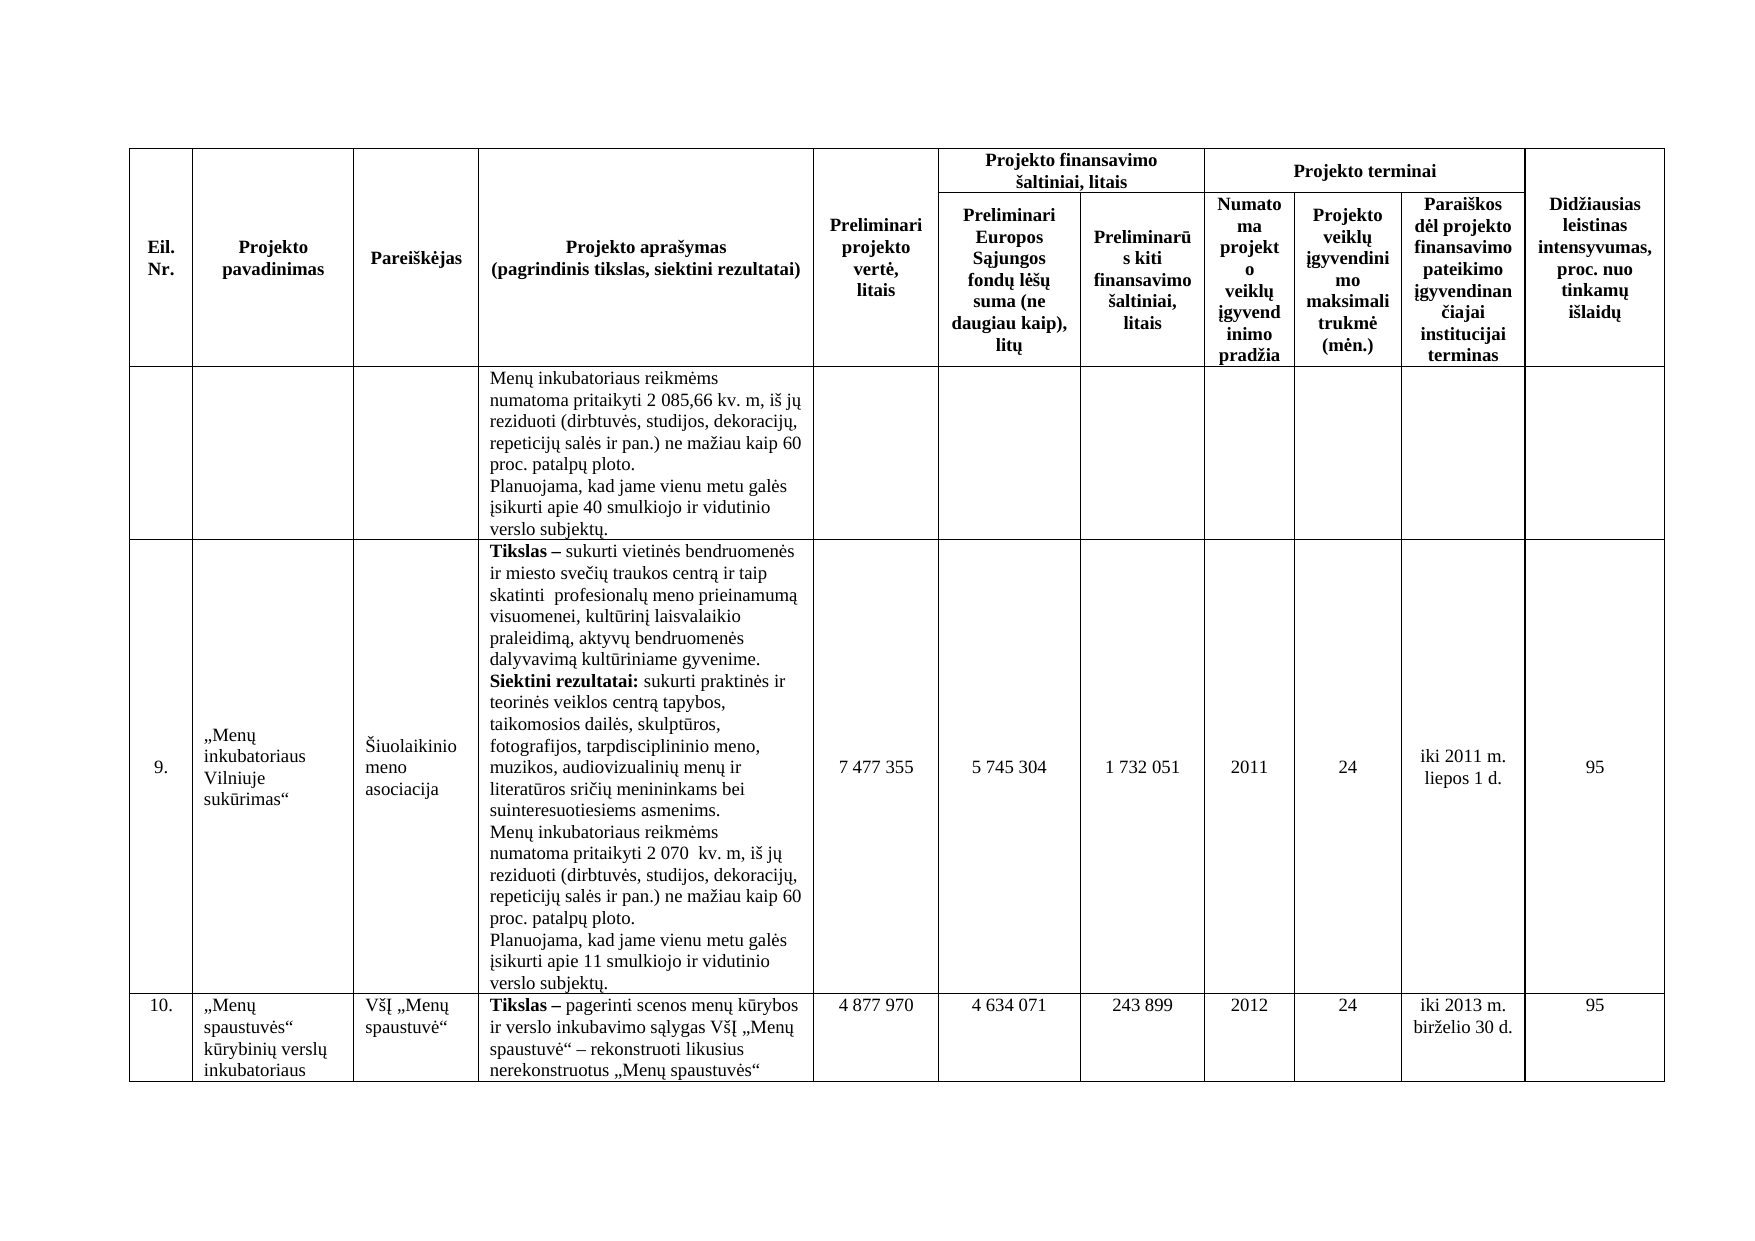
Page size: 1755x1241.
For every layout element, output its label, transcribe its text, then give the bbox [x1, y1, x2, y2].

table_cell 24 [1295, 994, 1401, 1081]
table_cell „Menų inkubatoriaus Vilniuje sukūrimas“ [193, 540, 353, 993]
table_cell 7 477 355 [814, 540, 938, 993]
table_cell Preliminarūs kiti finansavimo šaltiniai, litais [1081, 193, 1204, 366]
table_cell iki 2013 m. birželio 30 d. [1402, 994, 1524, 1081]
table_cell [1295, 367, 1401, 539]
table_cell 2011 [1205, 540, 1294, 993]
table_header Preliminari projekto vertė, litais [814, 149, 938, 366]
table_cell [1205, 367, 1294, 539]
table_cell „Menų spaustuvės“ kūrybinių verslų inkubatoriaus [193, 994, 353, 1081]
table_cell Menų inkubatoriaus reikmėms numatoma pritaikyti 2 085,66 kv. m, iš jų reziduoti (dirbtuvės, studijos, dekoracijų, repeticijų salės ir pan.) ne mažiau kaip 60 proc. patalpų ploto. Planuojama, kad jame vienu metu galės įsikurti apie 40 smulkiojo ir vidutinio verslo subjektų. [479, 367, 813, 539]
table_header Projekto aprašymas (pagrindinis tikslas, siektini rezultatai) [479, 149, 813, 366]
table_cell [1081, 367, 1204, 539]
table_header Projekto finansavimo šaltiniai, litais [939, 149, 1204, 192]
table_header Projekto terminai [1205, 149, 1524, 192]
table_cell 4 634 071 [939, 994, 1080, 1081]
table_cell Preliminari Europos Sąjungos fondų lėšų suma (ne daugiau kaip), litų [939, 193, 1080, 366]
table_cell VšĮ „Menų spaustuvė“ [354, 994, 478, 1081]
table_cell Projekto veiklų įgyvendinimo maksimali trukmė (mėn.) [1295, 193, 1401, 366]
table_header Pareiškėjas [354, 149, 478, 366]
table_cell Numatoma projekto veiklų įgyvendinimo pradžia [1205, 193, 1294, 366]
table_cell [130, 367, 192, 539]
table_header Eil. Nr. [130, 149, 192, 366]
table_cell [193, 367, 353, 539]
table_cell 243 899 [1081, 994, 1204, 1081]
table_cell 24 [1295, 540, 1401, 993]
table_cell iki 2011 m. liepos 1 d. [1402, 540, 1524, 993]
table_header Didžiausias leistinas intensyvumas, proc. nuo tinkamų išlaidų [1526, 149, 1664, 366]
table_cell Tikslas – sukurti vietinės bendruomenės ir miesto svečių traukos centrą ir taip skatinti profesionalų meno prieinamumą visuomenei, kultūrinį laisvalaikio praleidimą, aktyvų bendruomenės dalyvavimą kultūriniame gyvenime. Siektini rezultatai: sukurti praktinės ir teorinės veiklos centrą tapybos, taikomosios dailės, skulptūros, fotografijos, tarpdisciplininio meno, muzikos, audiovizualinių menų ir literatūros sričių menininkams bei suinteresuotiesiems asmenims. Menų inkubatoriaus reikmėms numatoma pritaikyti 2 070 kv. m, iš jų reziduoti (dirbtuvės, studijos, dekoracijų, repeticijų salės ir pan.) ne mažiau kaip 60 proc. patalpų ploto. Planuojama, kad jame vienu metu galės įsikurti apie 11 smulkiojo ir vidutinio verslo subjektų. [479, 540, 813, 993]
table_cell [939, 367, 1080, 539]
table_header Projekto pavadinimas [193, 149, 353, 366]
table_cell Tikslas – pagerinti scenos menų kūrybos ir verslo inkubavimo sąlygas VšĮ „Menų spaustuvė“ – rekonstruoti likusius nerekonstruotus „Menų spaustuvės“ [479, 994, 813, 1081]
table_cell 4 877 970 [814, 994, 938, 1081]
table_cell [814, 367, 938, 539]
table_cell 1 732 051 [1081, 540, 1204, 993]
table_cell 2012 [1205, 994, 1294, 1081]
table_cell 95 [1526, 994, 1664, 1081]
table_cell [1402, 367, 1524, 539]
table_cell 5 745 304 [939, 540, 1080, 993]
table_cell [354, 367, 478, 539]
table_cell 9. [130, 540, 192, 993]
table_cell Šiuolaikinio meno asociacija [354, 540, 478, 993]
table_cell 95 [1526, 540, 1664, 993]
table_cell 10. [130, 994, 192, 1081]
table_cell [1526, 367, 1664, 539]
table_cell Paraiškos dėl projekto finansavimo pateikimo įgyvendinančiajai institucijai terminas [1402, 193, 1524, 366]
